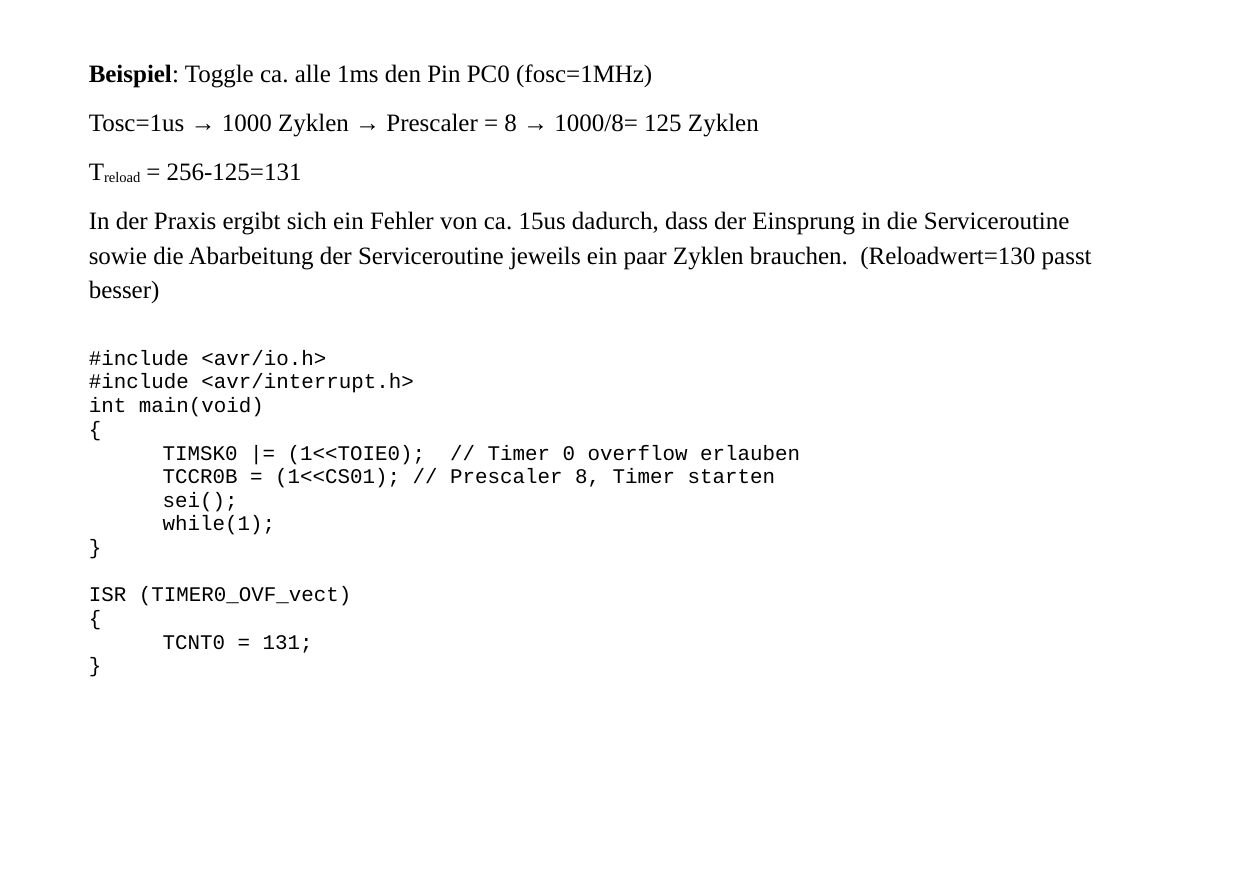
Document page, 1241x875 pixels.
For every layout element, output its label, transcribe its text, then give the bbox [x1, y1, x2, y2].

text #include <avr/io.h> [88, 348, 1122, 372]
text } [88, 537, 1122, 561]
text } [88, 655, 1122, 679]
text Treload = 256-125=131 [88, 157, 1122, 186]
text #include <avr/interrupt.h> [88, 372, 1122, 395]
text In der Praxis ergibt sich ein Fehler von ca. 15us dadurch, dass der Einsprung in die Serviceroutine sowie die Abarbeitung der Serviceroutine jeweils ein paar Zyklen brauchen. (Reloadwert=130 passt besser) [88, 206, 1122, 304]
text TIMSK0 |= (1<<TOIE0); // Timer 0 overflow erlauben [88, 442, 1122, 466]
text Beispiel: Toggle ca. alle 1ms den Pin PC0 (fosc=1MHz) [88, 59, 1122, 88]
text int main(void) [88, 395, 1122, 419]
text while(1); [88, 513, 1122, 537]
text Tosc=1us → 1000 Zyklen → Prescaler = 8 → 1000/8= 125 Zyklen [88, 108, 1122, 137]
text { [88, 608, 1122, 632]
text sei(); [88, 490, 1122, 513]
text TCCR0B = (1<<CS01); // Prescaler 8, Timer starten [88, 466, 1122, 490]
text ISR (TIMER0_OVF_vect) [88, 584, 1122, 608]
text { [88, 419, 1122, 442]
text TCNT0 = 131; [88, 632, 1122, 655]
